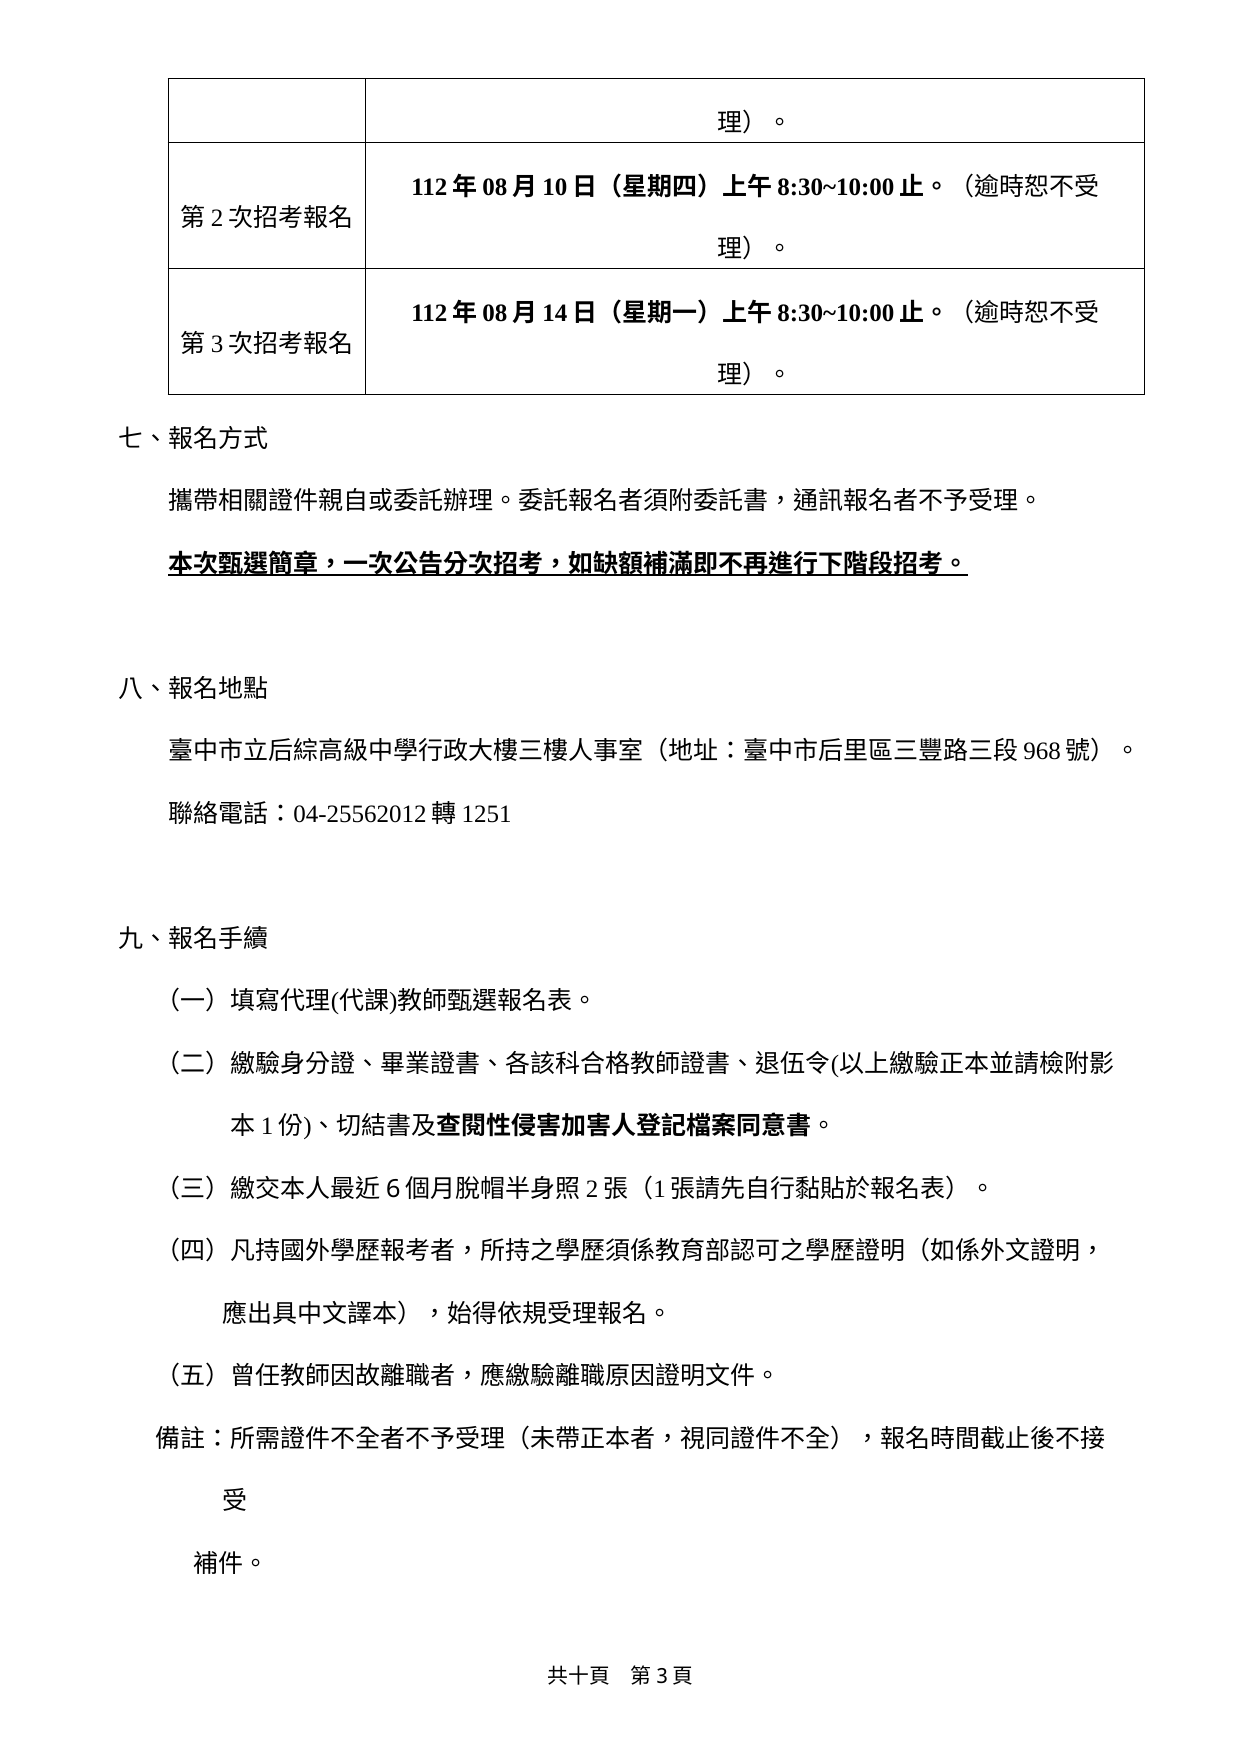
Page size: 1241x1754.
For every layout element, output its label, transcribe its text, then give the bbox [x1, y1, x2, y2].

text （二）繳驗身分證、畢業證書、各該科合格教師證書、退伍令(以上繳驗正本並請檢附影本1份)、切結書及查閱性侵害加害人登記檔案同意書。 [156, 1020, 1122, 1145]
table_cell 112年08月14日（星期一）上午8:30~10:00止。（逾時恕不受理）。 [366, 269, 1144, 394]
text 補件。 [156, 1520, 1122, 1582]
text 七、報名方式 攜帶相關證件親自或委託辦理。委託報名者須附委託書，通訊報名者不予受理。 [118, 395, 1122, 520]
text （五）曾任教師因故離職者，應繳驗離職原因證明文件。 [156, 1332, 1122, 1395]
text （四）凡持國外學歷報考者，所持之學歷須係教育部認可之學歷證明（如係外文證明，應出具中文譯本），始得依規受理報名。 [156, 1207, 1122, 1332]
text 九、報名手續 [118, 895, 1122, 957]
table_cell 112年08月10日（星期四）上午8:30~10:00止。（逾時恕不受理）。 [366, 143, 1144, 268]
text （一）填寫代理(代課)教師甄選報名表。 [118, 957, 1122, 1020]
table_cell 第3次招考報名 [169, 269, 365, 394]
text 本次甄選簡章，一次公告分次招考，如缺額補滿即不再進行下階段招考。 [118, 520, 1122, 582]
table_header [169, 79, 365, 142]
table_header 理）。 [366, 79, 1144, 142]
text 聯絡電話：04-25562012轉1251 [168, 770, 1122, 832]
text 臺中市立后綜高級中學行政大樓三樓人事室（地址：臺中市后里區三豐路三段968號）。 [118, 707, 1122, 770]
text 備註：所需證件不全者不予受理（未帶正本者，視同證件不全），報名時間截止後不接受 [156, 1395, 1122, 1520]
text （三）繳交本人最近6個月脫帽半身照2張（1張請先自行黏貼於報名表）。 [156, 1145, 1122, 1207]
table_cell 第2次招考報名 [169, 143, 365, 268]
text 八、報名地點 [118, 645, 1122, 707]
